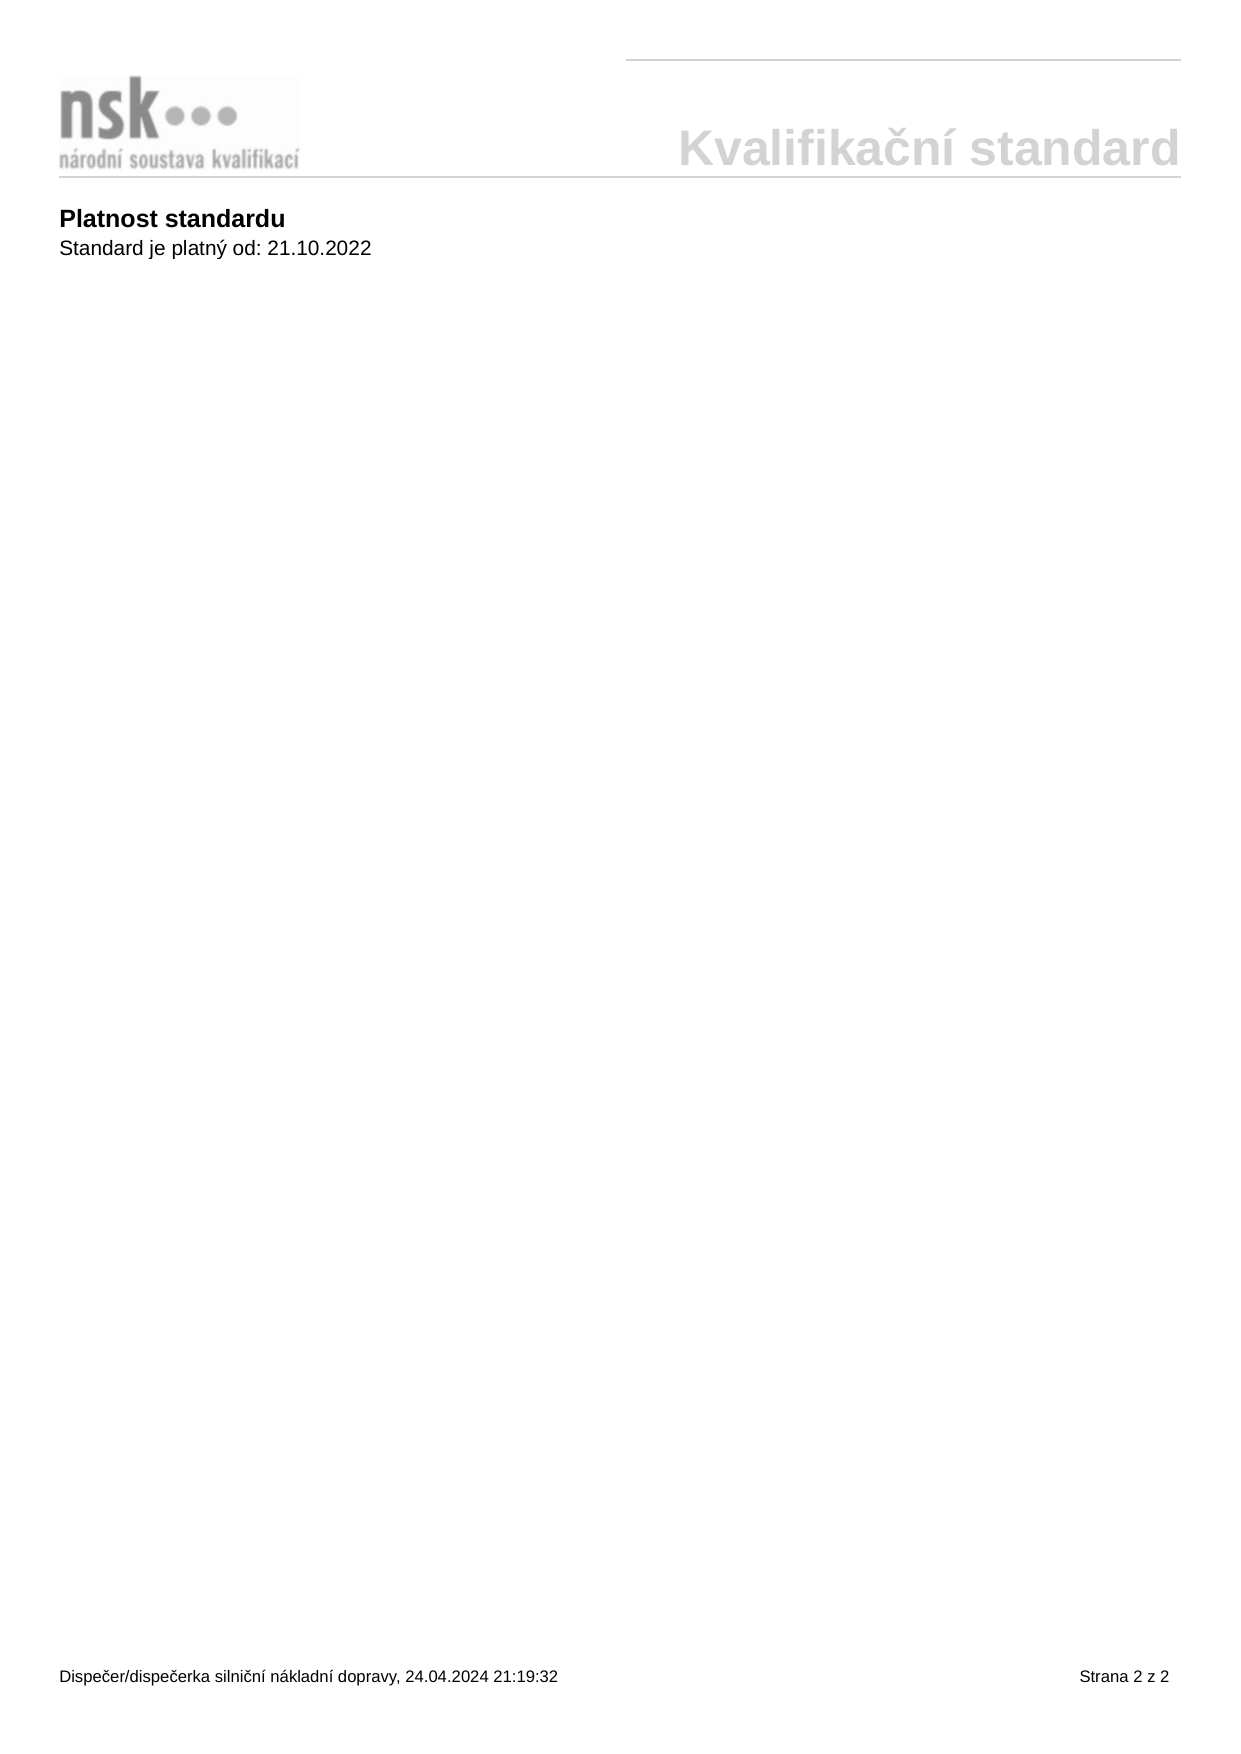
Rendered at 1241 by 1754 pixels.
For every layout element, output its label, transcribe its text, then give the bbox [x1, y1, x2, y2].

table_cell [862, 1409, 1093, 1658]
table_cell [862, 1159, 1093, 1409]
table_cell [59, 859, 483, 1159]
table_cell [1169, 1159, 1181, 1409]
table_cell [621, 59, 626, 170]
table_cell [59, 171, 483, 176]
table_cell [59, 1409, 483, 1658]
table_cell [484, 194, 620, 200]
table_cell [1169, 1658, 1181, 1694]
table_cell [1169, 559, 1181, 859]
table_cell [620, 1409, 626, 1658]
table_cell [1093, 259, 1169, 559]
table_cell [626, 1409, 862, 1658]
table_cell [484, 1159, 620, 1409]
table_cell [484, 259, 620, 559]
table_cell [1093, 559, 1169, 859]
table_cell Platnost standardu [59, 200, 1181, 236]
table_cell [59, 1159, 483, 1409]
table_cell [1169, 259, 1181, 559]
table_cell [1169, 194, 1181, 200]
table_cell [862, 259, 1093, 559]
table_cell [620, 859, 626, 1159]
table_cell Kvalifikační standard [626, 61, 1181, 176]
table_cell [484, 1409, 620, 1658]
table_cell [626, 859, 862, 1159]
picture [58, 59, 621, 171]
table_cell [862, 194, 1093, 200]
table_cell [1093, 1159, 1169, 1409]
table_cell [620, 259, 626, 559]
table_cell [620, 1159, 626, 1409]
table_cell Standard je platný od: 21.10.2022 [59, 236, 1181, 259]
table_cell [1093, 859, 1169, 1159]
table_cell [484, 171, 620, 176]
table_cell [626, 1159, 862, 1409]
table_cell [1093, 1409, 1169, 1658]
table_cell [1169, 859, 1181, 1159]
table_cell [59, 559, 483, 859]
table_cell [862, 559, 1093, 859]
table_cell [626, 194, 862, 200]
table_cell [484, 859, 620, 1159]
table_cell [484, 559, 620, 859]
table_cell [1093, 194, 1169, 200]
table_cell [1169, 1409, 1181, 1658]
table_cell Strana 2 z 2 [862, 1658, 1169, 1694]
table_cell [862, 859, 1093, 1159]
table_cell Dispečer/dispečerka silniční nákladní dopravy, 24.04.2024 21:19:32 [59, 1658, 862, 1694]
table_cell [626, 559, 862, 859]
table_cell [626, 259, 862, 559]
table_cell [59, 259, 483, 559]
table_cell [620, 559, 626, 859]
table_cell [59, 194, 483, 200]
table_cell [59, 178, 1181, 194]
